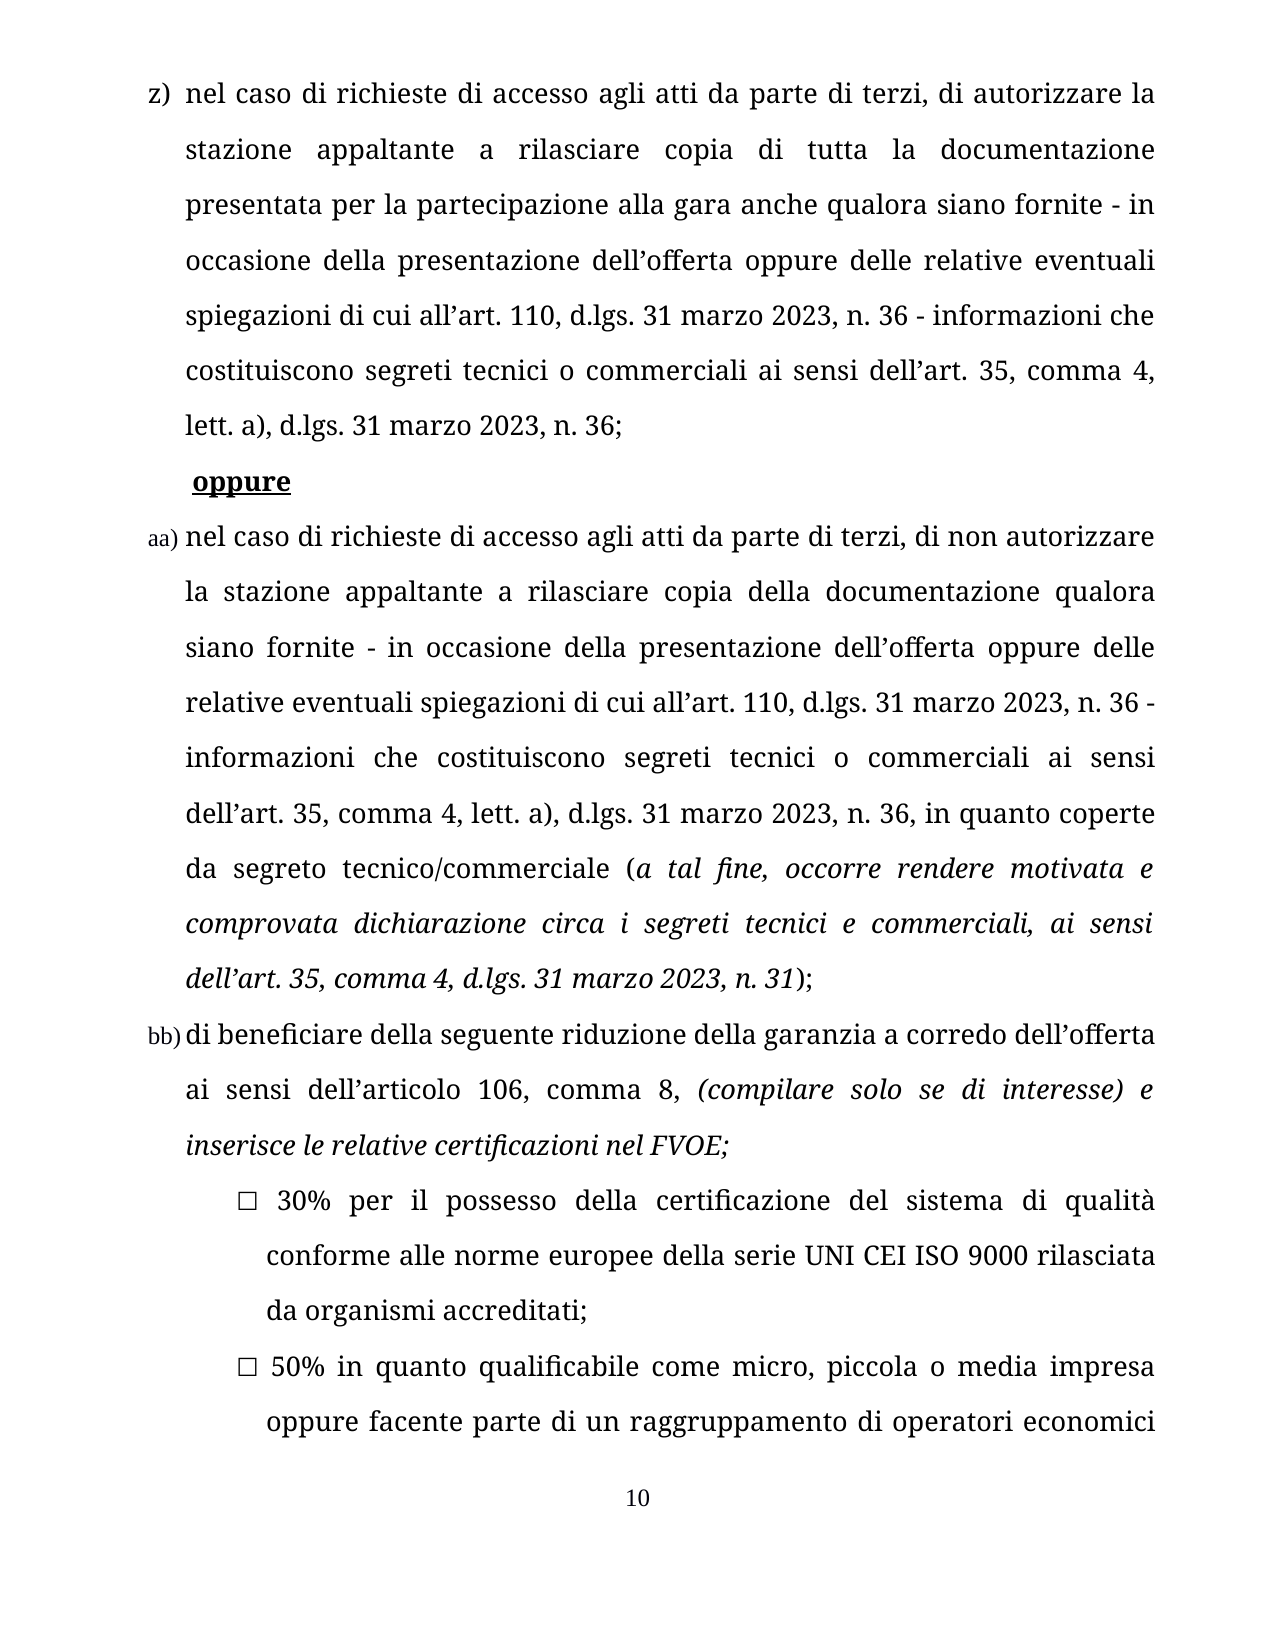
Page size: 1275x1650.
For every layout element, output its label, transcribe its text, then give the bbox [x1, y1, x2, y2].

list nel caso di richieste di accesso agli atti da parte di terzi, di non autorizzare la stazione appaltante a rilasciare copia della documentazione qualora siano fornite - in occasione della presentazione dell’offerta oppure delle relative eventuali spiegazioni di cui all’art. 110, d.lgs. 31 marzo 2023, n. 36 - informazioni che costituiscono segreti tecnici o commerciali ai sensi dell’art. 35, comma 4, lett. a), d.lgs. 31 marzo 2023, n. 36, in quanto coperte da segreto tecnico/commerciale (a tal fine, occorre rendere motivata e comprovata dichiarazione circa i segreti tecnici e commerciali, ai sensi dell’art. 35, comma 4, d.lgs. 31 marzo 2023, n. 31); [148, 517, 1157, 997]
list nel caso di richieste di accesso agli atti da parte di terzi, di autorizzare la stazione appaltante a rilasciare copia di tutta la documentazione presentata per la partecipazione alla gara anche qualora siano fornite - in occasione della presentazione dell’offerta oppure delle relative eventuali spiegazioni di cui all’art. 110, d.lgs. 31 marzo 2023, n. 36 - informazioni che costituiscono segreti tecnici o commerciali ai sensi dell’art. 35, comma 4, lett. a), d.lgs. 31 marzo 2023, n. 36; [148, 75, 1157, 444]
list di beneficiare della seguente riduzione della garanzia a corredo dell’offerta ai sensi dell’articolo 106, comma 8, (compilare solo se di interesse) e inserisce le relative certificazioni nel FVOE; [148, 1015, 1157, 1163]
text ☐ 30% per il possesso della certificazione del sistema di qualità conforme alle norme europee della serie UNI CEI ISO 9000 rilasciata da organismi accreditati; [236, 1181, 1157, 1329]
text oppure [118, 462, 1157, 499]
text ☐ 50% in quanto qualificabile come micro, piccola o media impresa oppure facente parte di un raggruppamento di operatori economici [236, 1347, 1157, 1439]
